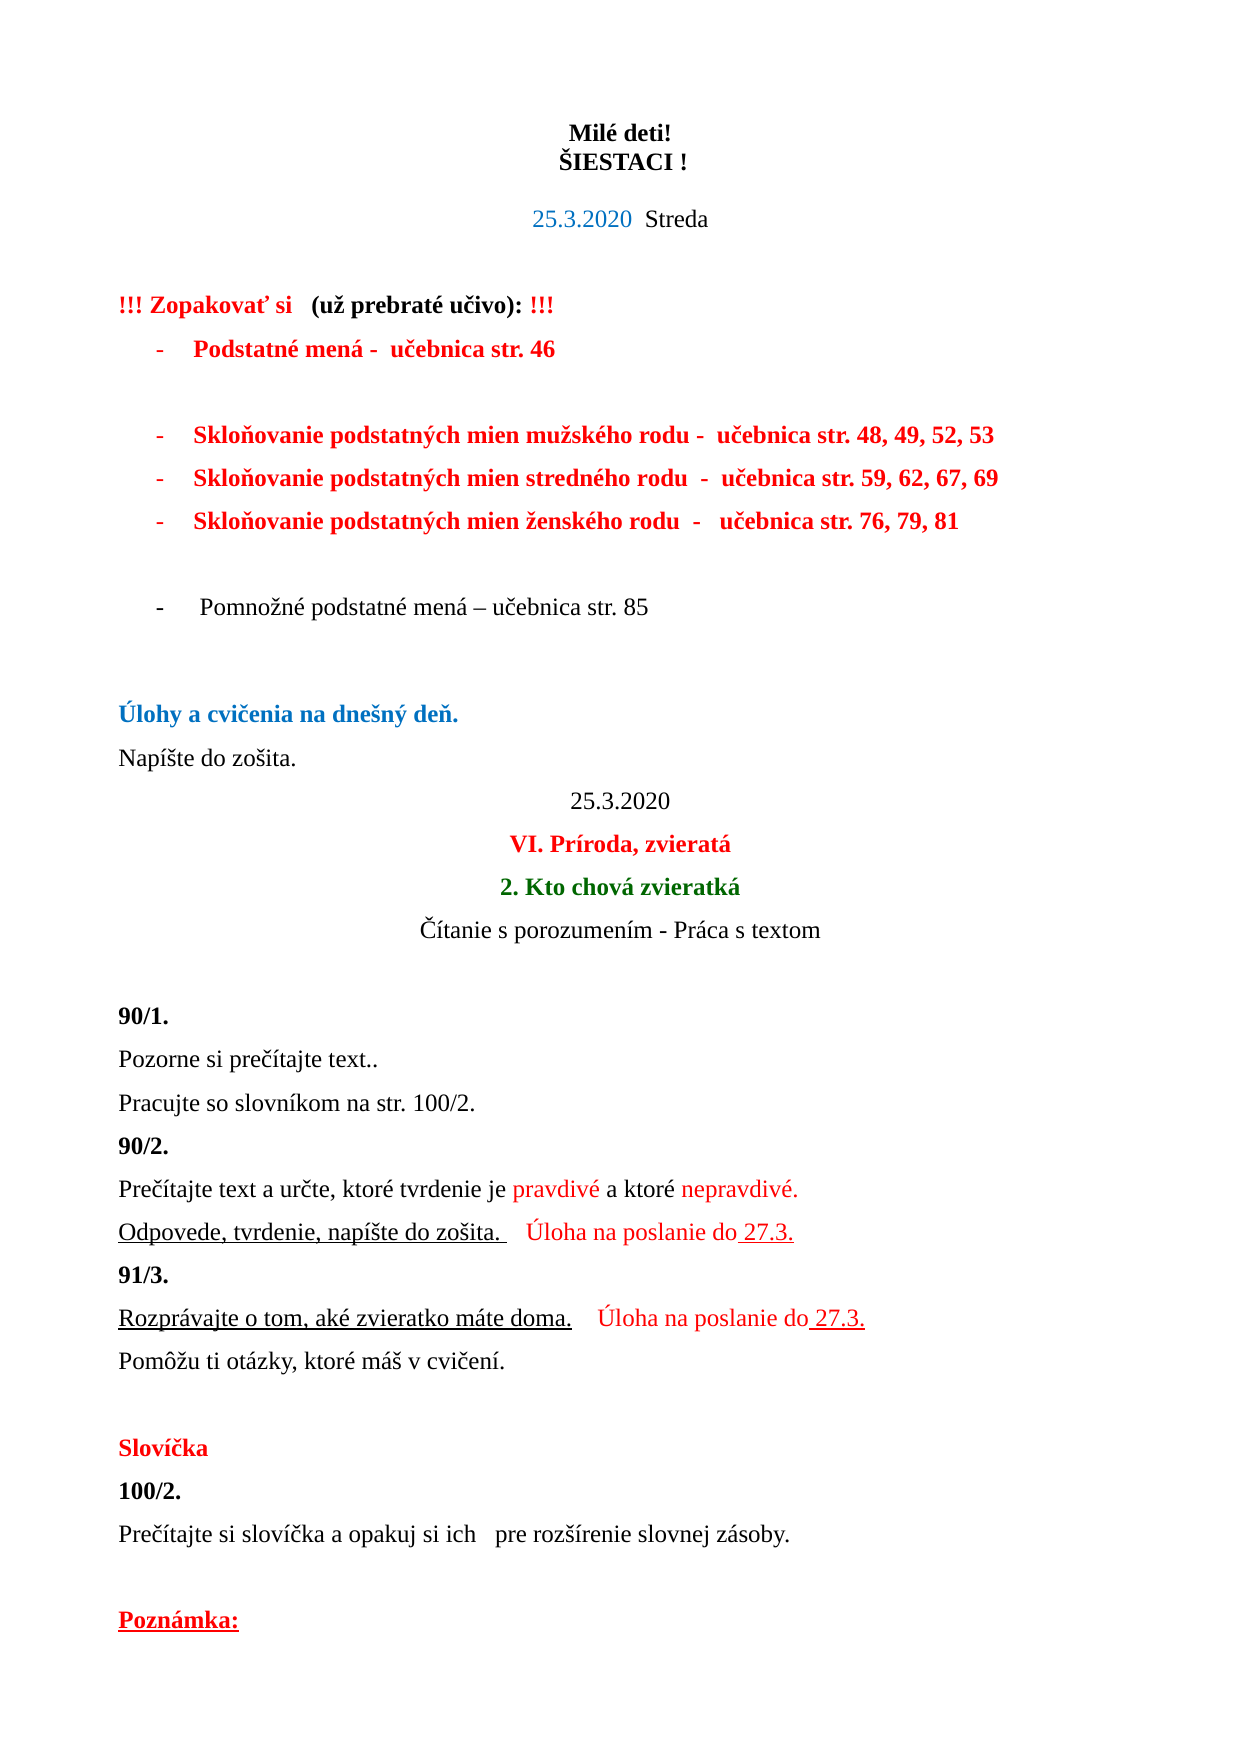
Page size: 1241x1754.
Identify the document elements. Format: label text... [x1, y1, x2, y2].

text Prečítajte text a určte, ktoré tvrdenie je pravdivé a ktoré nepravdivé. [118, 1174, 1122, 1203]
text Rozprávajte o tom, aké zvieratko máte doma. Úloha na poslanie do 27.3. [118, 1303, 1122, 1332]
list Podstatné mená - učebnica str. 46 [156, 334, 1122, 362]
text Poznámka: [118, 1605, 1122, 1634]
list Skloňovanie podstatných mien mužského rodu - učebnica str. 48, 49, 52, 53 [156, 420, 1122, 449]
text Odpovede, tvrdenie, napíšte do zošita. Úloha na poslanie do 27.3. [118, 1217, 1122, 1246]
text Milé deti! [118, 118, 1122, 147]
text VI. Príroda, zvieratá [118, 829, 1122, 858]
text !!! Zopakovať si (už prebraté učivo): !!! [118, 291, 1122, 319]
text 91/3. [118, 1260, 1122, 1289]
text Pracujte so slovníkom na str. 100/2. [118, 1088, 1122, 1116]
text Slovíčka [118, 1433, 1122, 1461]
text Prečítajte si slovíčka a opakuj si ich pre rozšírenie slovnej zásoby. [118, 1519, 1122, 1548]
text 2. Kto chová zvieratká [118, 872, 1122, 901]
text ŠIESTACI ! [118, 147, 1122, 176]
text 90/1. [118, 1001, 1122, 1030]
text Pomôžu ti otázky, ktoré máš v cvičení. [118, 1346, 1122, 1375]
text 90/2. [118, 1131, 1122, 1159]
text Napíšte do zošita. [118, 743, 1122, 771]
text Čítanie s porozumením - Práca s textom [118, 915, 1122, 944]
text Pozorne si prečítajte text.. [118, 1044, 1122, 1073]
list Skloňovanie podstatných mien ženského rodu - učebnica str. 76, 79, 81 [156, 506, 1122, 535]
list Pomnožné podstatné mená – učebnica str. 85 [156, 592, 1122, 621]
text 25.3.2020 [118, 786, 1122, 814]
text 25.3.2020 Streda [118, 204, 1122, 233]
text 100/2. [118, 1476, 1122, 1504]
list Skloňovanie podstatných mien stredného rodu - učebnica str. 59, 62, 67, 69 [156, 463, 1122, 492]
text Úlohy a cvičenia na dnešný deň. [118, 699, 1122, 728]
